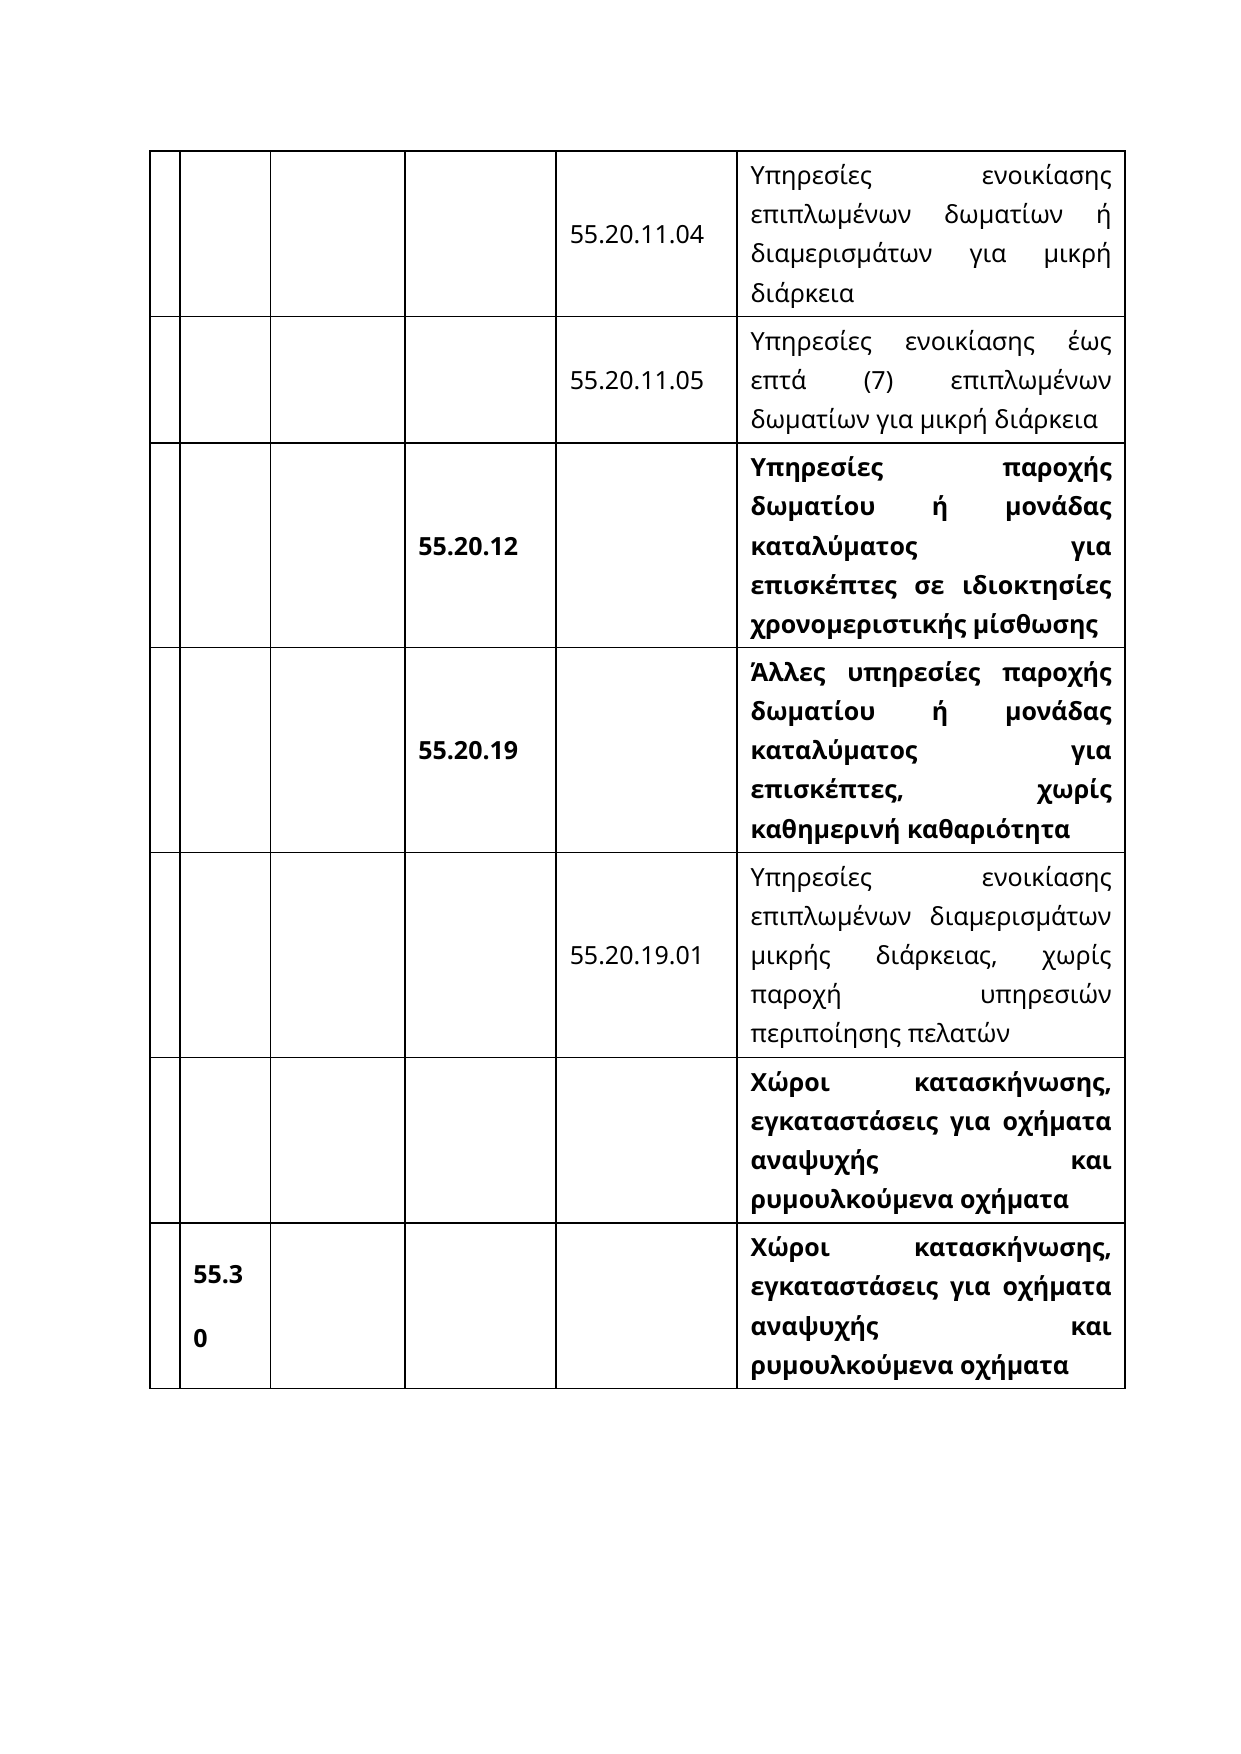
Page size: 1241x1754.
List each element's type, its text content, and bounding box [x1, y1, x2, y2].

table_cell [151, 853, 179, 1056]
table_cell [181, 317, 270, 442]
table_cell [181, 444, 270, 647]
table_cell [406, 317, 555, 442]
table_cell Άλλες υπηρεσίες παροχής δωματίου ή μονάδας καταλύματος για επισκέπτες, χωρίς καθημερινή καθαριότητα [738, 648, 1124, 852]
table_cell [151, 152, 179, 316]
table_cell [271, 853, 404, 1056]
table_cell [271, 1224, 404, 1388]
table_cell [271, 648, 404, 852]
table_cell Υπηρεσίες παροχής δωματίου ή μονάδας καταλύματος για επισκέπτες σε ιδιοκτησίες χρονομεριστικής μίσθωσης [738, 444, 1124, 647]
table_cell 55.20.11.04 [557, 152, 736, 316]
table_cell [406, 1058, 555, 1222]
table_cell [151, 1224, 179, 1388]
table_cell Υπηρεσίες ενοικίασης έως επτά (7) επιπλωμένων δωματίων για μικρή διάρκεια [738, 317, 1124, 442]
table_cell [181, 152, 270, 316]
table_cell Χώροι κατασκήνωσης, εγκαταστάσεις για οχήματα αναψυχής και ρυμουλκούμενα οχήματα [738, 1058, 1124, 1222]
table_cell [406, 853, 555, 1056]
table_cell [271, 444, 404, 647]
table_cell Χώροι κατασκήνωσης, εγκαταστάσεις για οχήματα αναψυχής και ρυμουλκούμενα οχήματα [738, 1224, 1124, 1388]
table_cell [151, 648, 179, 852]
table_cell [181, 648, 270, 852]
table_cell [151, 317, 179, 442]
table_cell [557, 648, 736, 852]
table_cell [557, 1224, 736, 1388]
table_cell [557, 1058, 736, 1222]
table_cell Υπηρεσίες ενοικίασης επιπλωμένων διαμερισμάτων μικρής διάρκειας, χωρίς παροχή υπηρεσιών περιποίησης πελατών [738, 853, 1124, 1056]
table_cell [271, 152, 404, 316]
table_cell 55.20.19 [406, 648, 555, 852]
table_cell [557, 444, 736, 647]
table_cell [271, 317, 404, 442]
table_cell 55.3 0 [181, 1224, 270, 1388]
table_cell [181, 1058, 270, 1222]
table_cell 55.20.12 [406, 444, 555, 647]
table_cell [271, 1058, 404, 1222]
table_cell 55.20.11.05 [557, 317, 736, 442]
table_cell [181, 853, 270, 1056]
table_cell [406, 1224, 555, 1388]
table_cell [406, 152, 555, 316]
table_cell [151, 444, 179, 647]
table_cell [151, 1058, 179, 1222]
table_cell 55.20.19.01 [557, 853, 736, 1056]
table_cell Υπηρεσίες ενοικίασης επιπλωμένων δωματίων ή διαμερισμάτων για μικρή διάρκεια [738, 152, 1124, 316]
